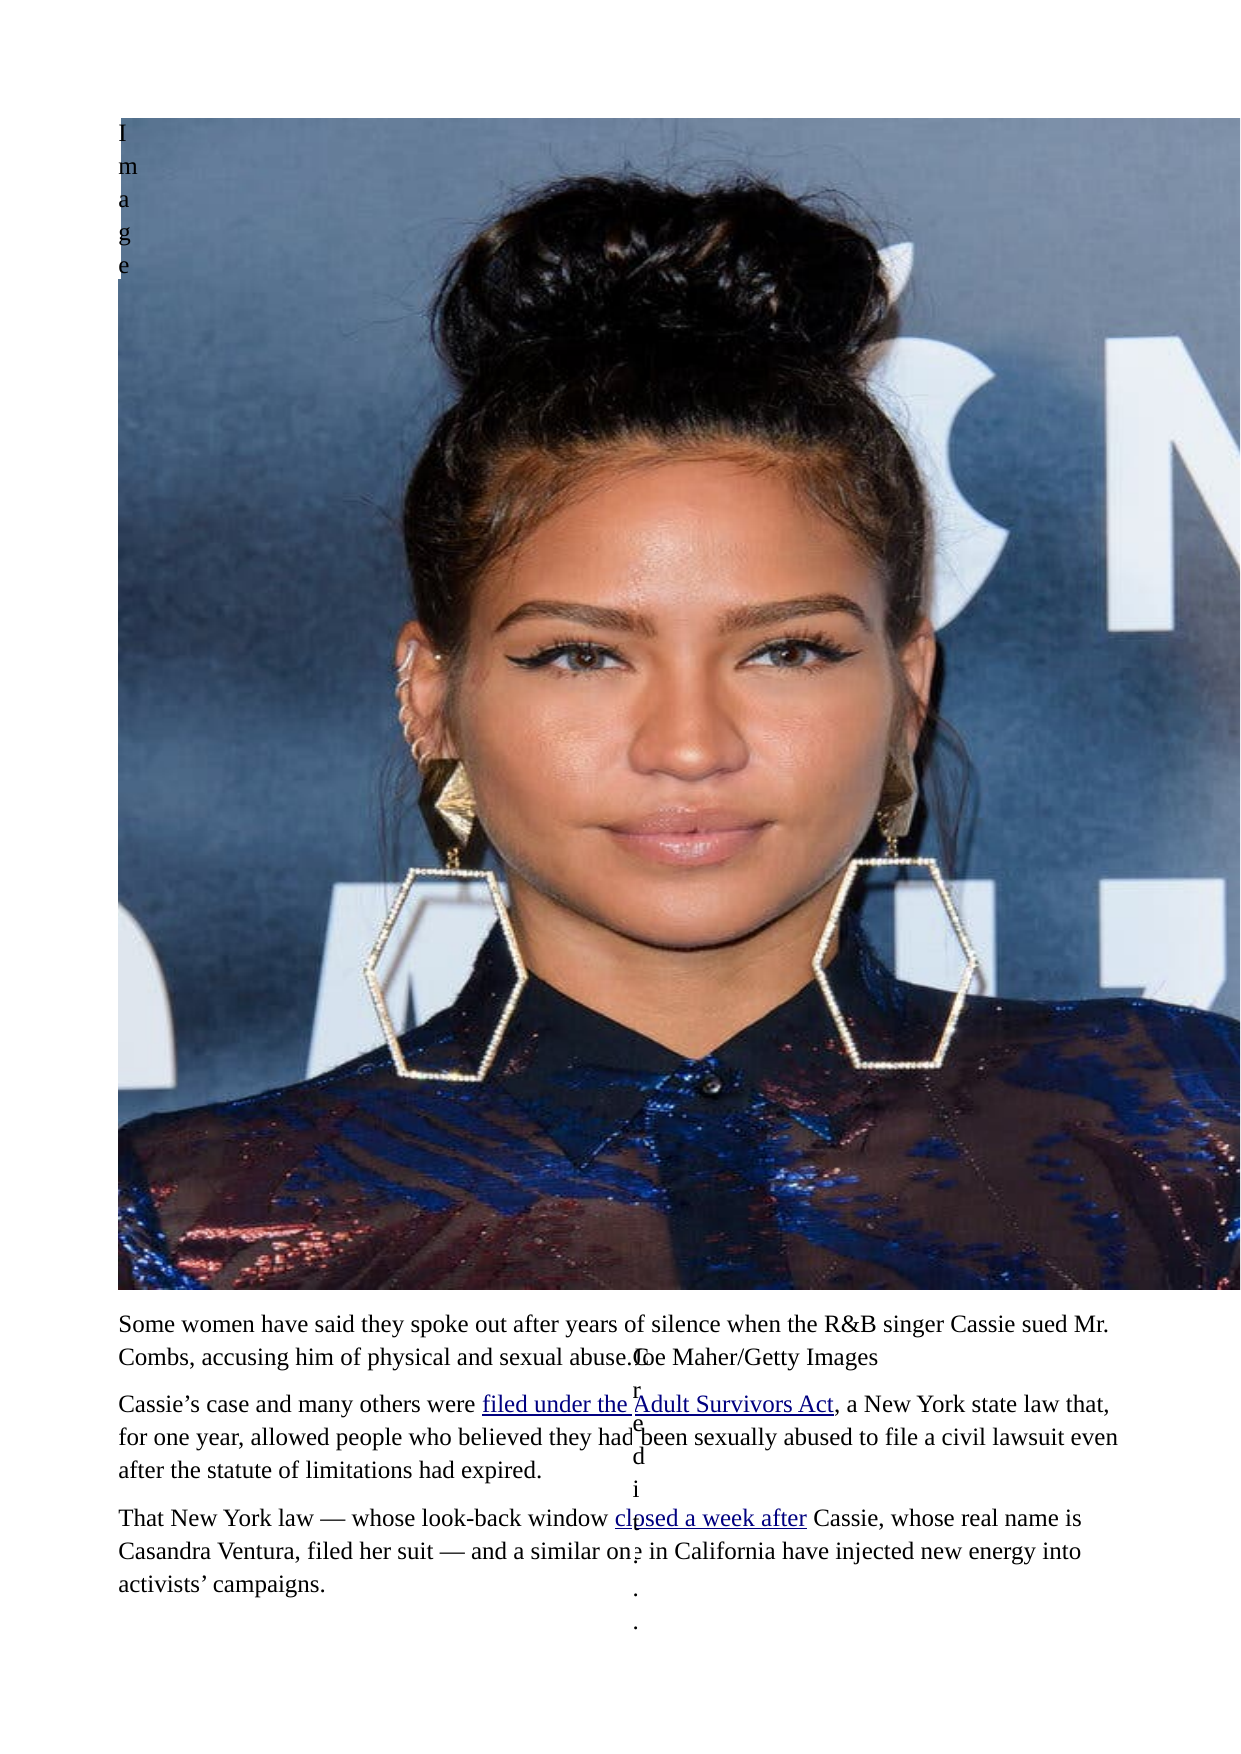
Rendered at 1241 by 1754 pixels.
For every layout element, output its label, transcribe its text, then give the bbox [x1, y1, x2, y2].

text Cassie’s case and many others were filed under the Adult Survivors Act, a New York state law that, for one year, allowed people who believed they had been sexually abused to file a civil lawsuit even after the statute of limitations had expired. [118, 1389, 632, 1484]
text That New York law — whose look-back window closed a week after Cassie, whose real name is Casandra Ventura, filed her suit — and a similar one in California have injected new energy into activists’ campaigns. [635, 1503, 1122, 1598]
picture [118, 118, 1241, 1290]
text Cassie’s case and many others were filed under the Adult Survivors Act, a New York state law that, for one year, allowed people who believed they had been sexually abused to file a civil lawsuit even after the statute of limitations had expired. [635, 1389, 1122, 1484]
text That New York law — whose look-back window closed a week after Cassie, whose real name is Casandra Ventura, filed her suit — and a similar one in California have injected new energy into activists’ campaigns. [118, 1503, 632, 1598]
text Some women have said they spoke out after years of silence when the R&B singer Cassie sued Mr. Combs, accusing him of physical and sexual abuse.Joe Maher/Getty Images [118, 1309, 1122, 1371]
